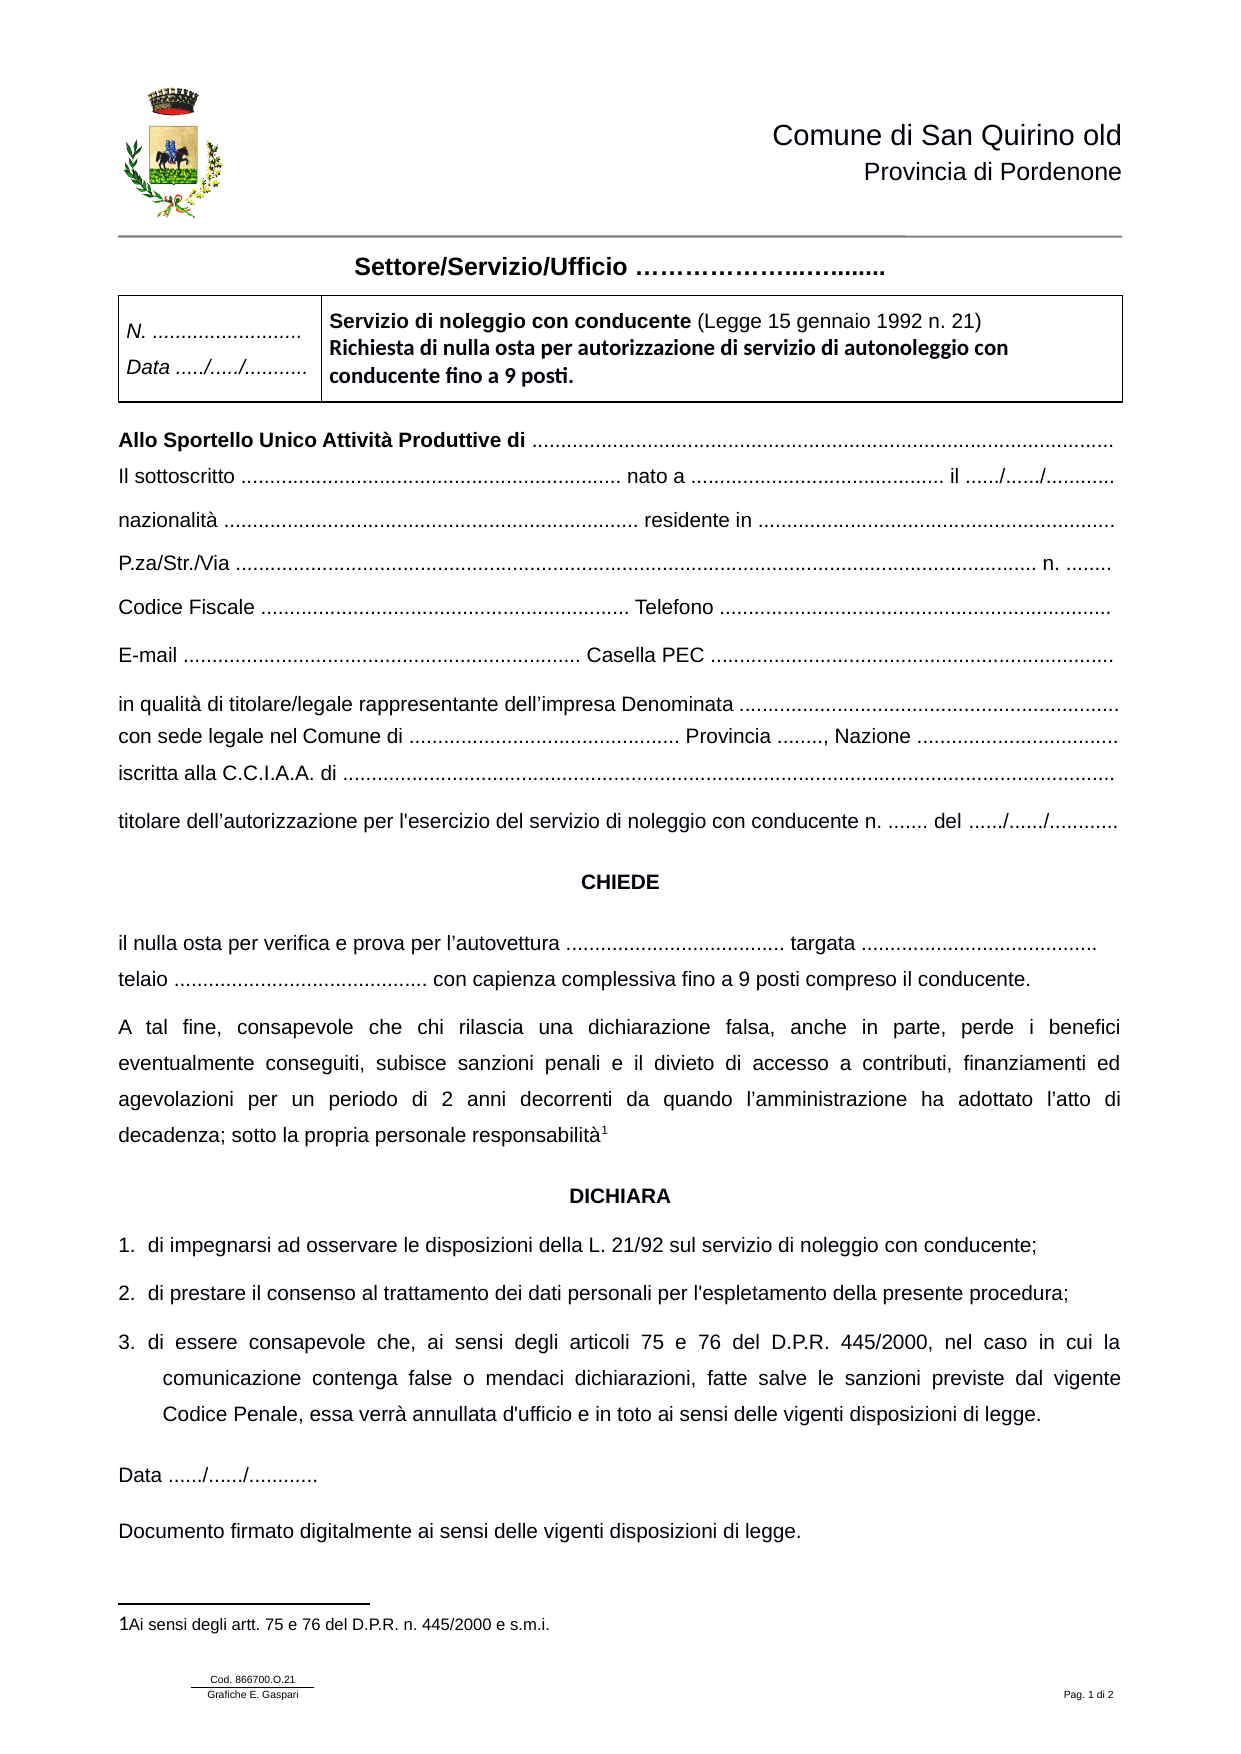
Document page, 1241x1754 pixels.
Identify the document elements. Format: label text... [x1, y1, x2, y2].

subtitle di impegnarsi ad osservare le disposizioni della L. 21/92 sul servizio di noleggio con conducente; [118, 1233, 1122, 1257]
text titolare dell’autorizzazione per l'esercizio del servizio di noleggio con conducente n. ....... del ....../....../............ [118, 809, 1122, 833]
text in qualità di titolare/legale rappresentante dell’impresa Denominata .................................................................. [118, 692, 1122, 716]
subtitle di prestare il consenso al trattamento dei dati personali per l'espletamento della presente procedura; [118, 1281, 1122, 1305]
text CHIEDE [118, 870, 1122, 894]
text A tal fine, consapevole che chi rilascia una dichiarazione falsa, anche in parte, perde i benefici eventualmente conseguiti, subisce sanzioni penali e il divieto di accesso a contributi, finanziamenti ed agevolazioni per un periodo di 2 anni decorrenti da quando l’amministrazione ha adottato l’atto di decadenza; sotto la propria personale responsabilità [118, 1015, 1122, 1147]
text Settore/Servizio/Ufficio ………………...…........ [118, 252, 1122, 281]
text iscritta alla C.C.I.A.A. di ...................................................................................................................................... [118, 760, 1122, 784]
text E-mail ..................................................................... Casella PEC ...................................................................... [118, 643, 1122, 667]
table_header Servizio di noleggio con conducente (Legge 15 gennaio 1992 n. 21) Richiesta di nulla osta per autorizzazione di servizio di autonoleggio con conducente fino a 9 posti. [322, 296, 1122, 401]
text Provincia di Pordenone [224, 157, 1122, 185]
text Allo Sportello Unico Attività Produttive di ..................................................................................................... [118, 427, 1122, 451]
picture [122, 87, 224, 219]
text nazionalità ........................................................................ residente in .............................................................. [118, 507, 1122, 531]
subtitle di essere consapevole che, ai sensi degli articoli 75 e 76 del D.P.R. 445/2000, nel caso in cui la comunicazione contenga false o mendaci dichiarazioni, fatte salve le sanzioni previste dal vigente Codice Penale, essa verrà annullata d'ufficio e in toto ai sensi delle vigenti disposizioni di legge. [118, 1330, 1122, 1426]
subtitle DICHIARA [118, 1184, 1122, 1208]
text il nulla osta per verifica e prova per l’autovettura ...................................... targata ......................................... telaio ............................................ con capienza complessiva fino a 9 posti compreso il conducente. [118, 931, 1122, 991]
text Il sottoscritto .................................................................. nato a ............................................ il ....../....../............ [118, 464, 1122, 488]
text Documento firmato digitalmente ai sensi delle vigenti disposizioni di legge. [118, 1519, 1122, 1543]
text Comune di San Quirino old [224, 118, 1122, 152]
text Data ....../....../............ [118, 1462, 1122, 1486]
table_header N. .......................... Data ...../...../........... [119, 296, 321, 401]
text Codice Fiscale ................................................................ Telefono .................................................................... [118, 595, 1122, 619]
text Ai sensi degli artt. 75 e 76 del D.P.R. n. 445/2000 e s.m.i. [118, 1610, 1122, 1636]
text con sede legale nel Comune di ............................................... Provincia ........, Nazione ................................... [118, 724, 1122, 748]
text P.za/Str./Via ........................................................................................................................................... n. ........ [118, 551, 1122, 575]
